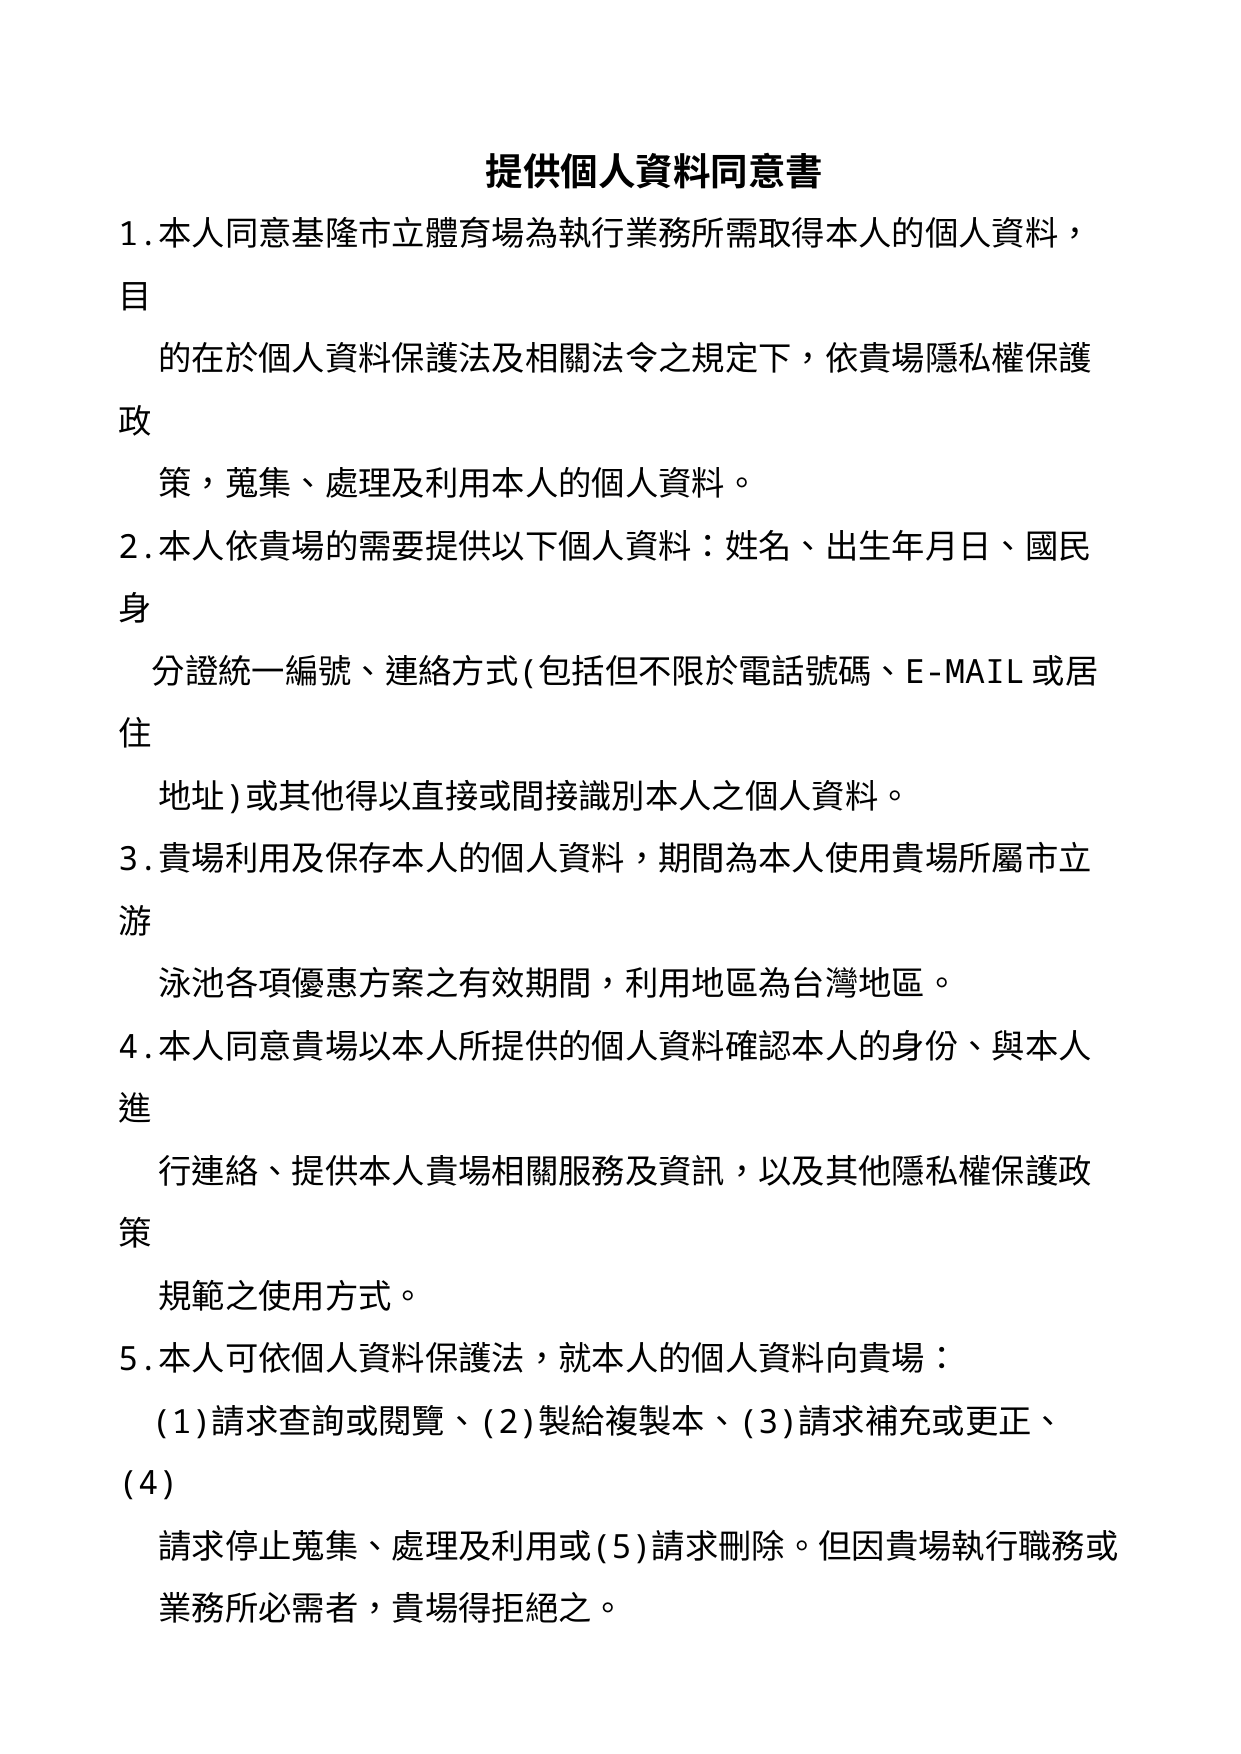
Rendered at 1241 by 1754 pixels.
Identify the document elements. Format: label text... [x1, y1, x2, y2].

text 提供個人資料同意書 [118, 127, 1122, 189]
text 策，蒐集、處理及利用本人的個人資料。 2.本人依貴場的需要提供以下個人資料：姓名、出生年月日、國民身 [118, 439, 1122, 627]
text 請求停止蒐集、處理及利用或(5)請求刪除。但因貴場執行職務或 [118, 1502, 1122, 1564]
text 的在於個人資料保護法及相關法令之規定下，依貴場隱私權保護政 [118, 314, 1122, 439]
text 業務所必需者，貴場得拒絕之。 [118, 1564, 1122, 1627]
text 分證統一編號、連絡方式(包括但不限於電話號碼、E-MAIL或居住 [118, 627, 1122, 752]
text 規範之使用方式。 5.本人可依個人資料保護法，就本人的個人資料向貴場： (1)請求查詢或閱覽、(2)製給複製本、(3)請求補充或更正、(4) [118, 1252, 1122, 1502]
text 地址)或其他得以直接或間接識別本人之個人資料。 3.貴場利用及保存本人的個人資料，期間為本人使用貴場所屬市立游 [118, 752, 1122, 939]
text 泳池各項優惠方案之有效期間，利用地區為台灣地區。 [118, 939, 1122, 1002]
text 行連絡、提供本人貴場相關服務及資訊，以及其他隱私權保護政策 [118, 1127, 1122, 1252]
text 4.本人同意貴場以本人所提供的個人資料確認本人的身份、與本人進 [118, 1002, 1122, 1127]
text 1.本人同意基隆市立體育場為執行業務所需取得本人的個人資料，目 [118, 189, 1122, 314]
